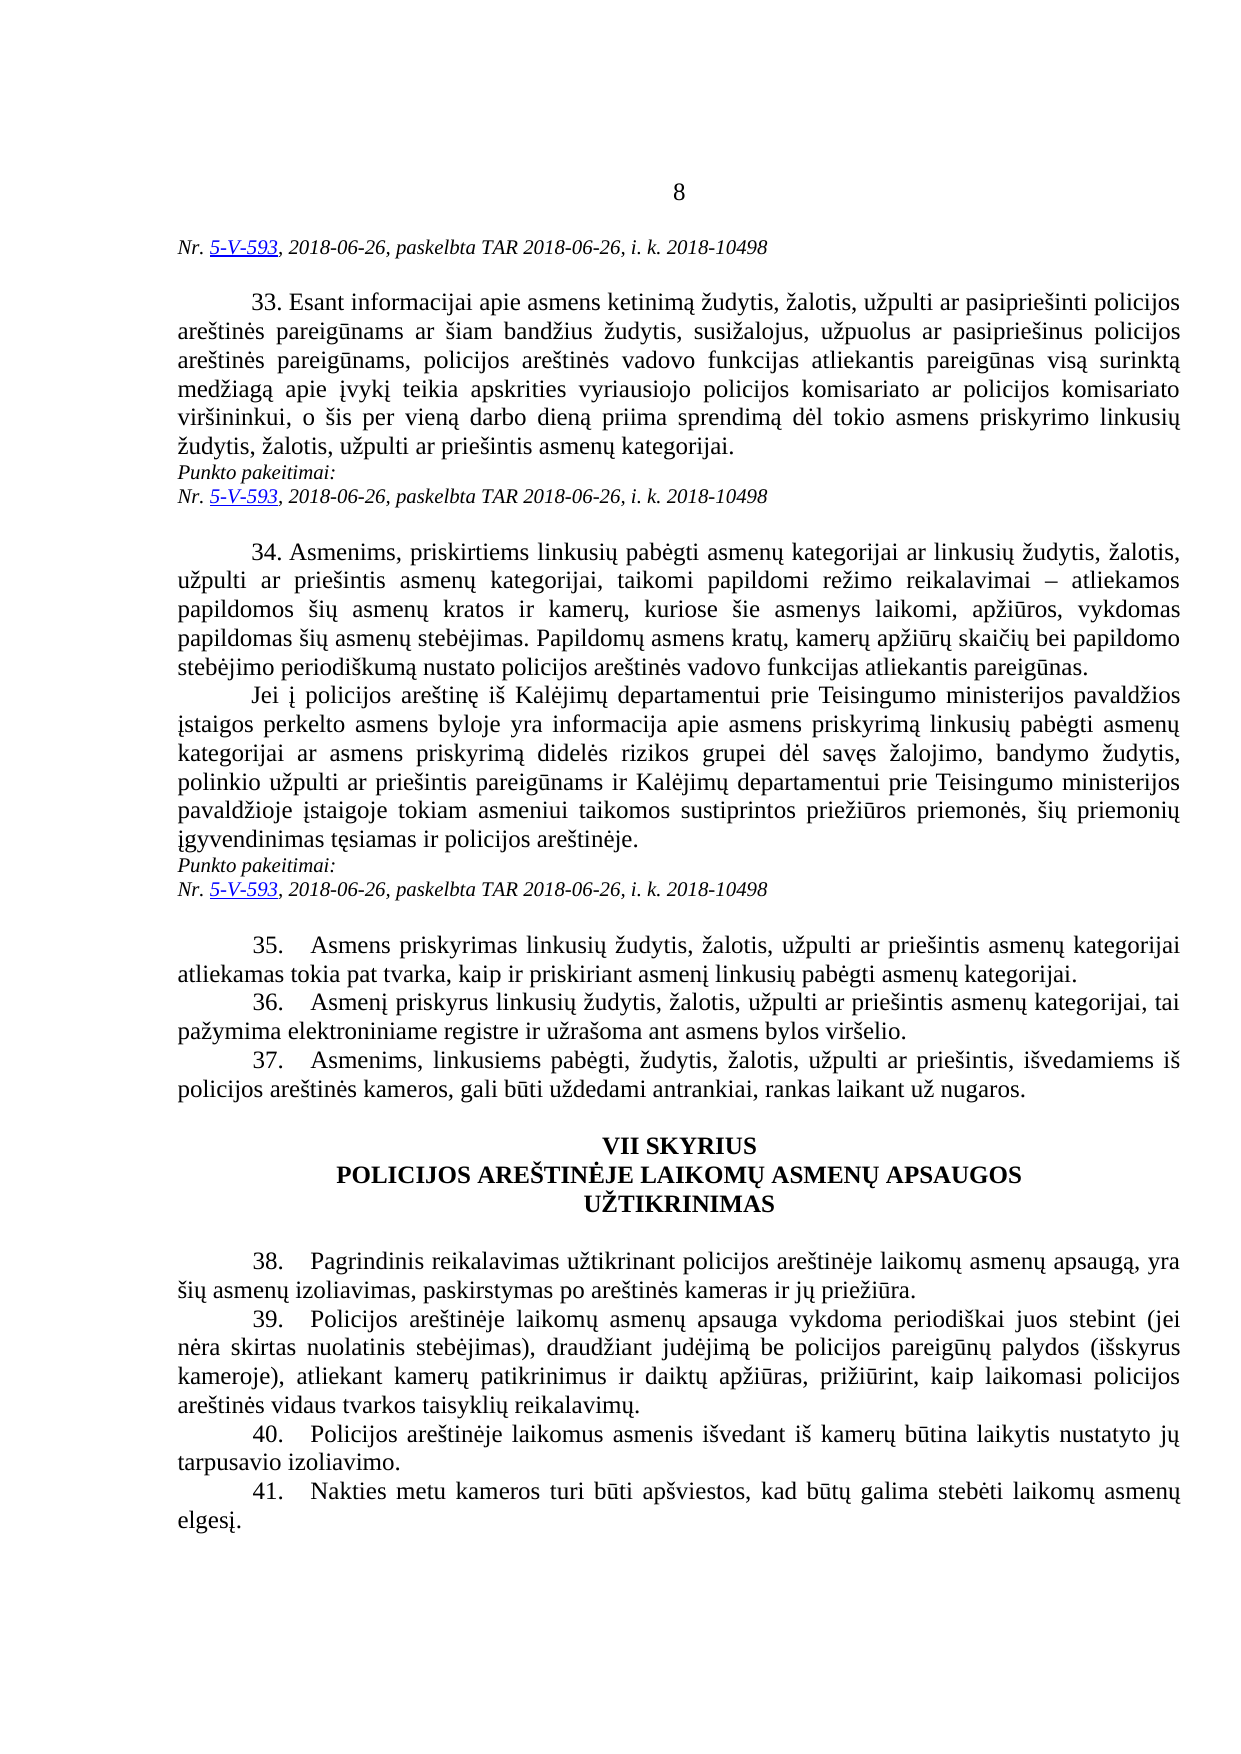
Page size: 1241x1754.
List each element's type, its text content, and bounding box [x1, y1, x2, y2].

text 40. Policijos areštinėje laikomus asmenis išvedant iš kamerų būtina laikytis nustatyto jų tarpusavio izoliavimo. [177, 1419, 1181, 1476]
text 39. Policijos areštinėje laikomų asmenų apsauga vykdoma periodiškai juos stebint (jei nėra skirtas nuolatinis stebėjimas), draudžiant judėjimą be policijos pareigūnų palydos (išskyrus kameroje), atliekant kamerų patikrinimus ir daiktų apžiūras, prižiūrint, kaip laikomasi policijos areštinės vidaus tvarkos taisyklių reikalavimų. [177, 1304, 1181, 1419]
text VII SKYRIUS [177, 1131, 1181, 1160]
text 33. Esant informacijai apie asmens ketinimą žudytis, žalotis, užpulti ar pasipriešinti policijos areštinės pareigūnams ar šiam bandžius žudytis, susižalojus, užpuolus ar pasipriešinus policijos areštinės pareigūnams, policijos areštinės vadovo funkcijas atliekantis pareigūnas visą surinktą medžiagą apie įvykį teikia apskrities vyriausiojo policijos komisariato ar policijos komisariato viršininkui, o šis per vieną darbo dieną priima sprendimą dėl tokio asmens priskyrimo linkusių žudytis, žalotis, užpulti ar priešintis asmenų kategorijai. [177, 287, 1181, 460]
text Nr. 5-V-593, 2018-06-26, paskelbta TAR 2018-06-26, i. k. 2018-10498 [177, 484, 1181, 508]
text 34. Asmenims, priskirtiems linkusių pabėgti asmenų kategorijai ar linkusių žudytis, žalotis, užpulti ar priešintis asmenų kategorijai, taikomi papildomi režimo reikalavimai – atliekamos papildomos šių asmenų kratos ir kamerų, kuriose šie asmenys laikomi, apžiūros, vykdomas papildomas šių asmenų stebėjimas. Papildomų asmens kratų, kamerų apžiūrų skaičių bei papildomo stebėjimo periodiškumą nustato policijos areštinės vadovo funkcijas atliekantis pareigūnas. [177, 537, 1181, 681]
text Nr. 5-V-593, 2018-06-26, paskelbta TAR 2018-06-26, i. k. 2018-10498 [177, 235, 1181, 259]
text 37. Asmenims, linkusiems pabėgti, žudytis, žalotis, užpulti ar priešintis, išvedamiems iš policijos areštinės kameros, gali būti uždedami antrankiai, rankas laikant už nugaros. [177, 1045, 1181, 1102]
text Nr. 5-V-593, 2018-06-26, paskelbta TAR 2018-06-26, i. k. 2018-10498 [177, 877, 1181, 901]
text 36. Asmenį priskyrus linkusių žudytis, žalotis, užpulti ar priešintis asmenų kategorijai, tai pažymima elektroniniame registre ir užrašoma ant asmens bylos viršelio. [177, 987, 1181, 1045]
text 38. Pagrindinis reikalavimas užtikrinant policijos areštinėje laikomų asmenų apsaugą, yra šių asmenų izoliavimas, paskirstymas po areštinės kameras ir jų priežiūra. [177, 1246, 1181, 1304]
text Jei į policijos areštinę iš Kalėjimų departamentui prie Teisingumo ministerijos pavaldžios įstaigos perkelto asmens byloje yra informacija apie asmens priskyrimą linkusių pabėgti asmenų kategorijai ar asmens priskyrimą didelės rizikos grupei dėl savęs žalojimo, bandymo žudytis, polinkio užpulti ar priešintis pareigūnams ir Kalėjimų departamentui prie Teisingumo ministerijos pavaldžioje įstaigoje tokiam asmeniui taikomos sustiprintos priežiūros priemonės, šių priemonių įgyvendinimas tęsiamas ir policijos areštinėje. [177, 681, 1181, 853]
text 35. Asmens priskyrimas linkusių žudytis, žalotis, užpulti ar priešintis asmenų kategorijai atliekamas tokia pat tvarka, kaip ir priskiriant asmenį linkusių pabėgti asmenų kategorijai. [177, 930, 1181, 987]
text Punkto pakeitimai: [177, 460, 1181, 484]
text 41. Nakties metu kameros turi būti apšviestos, kad būtų galima stebėti laikomų asmenų elgesį. [177, 1476, 1181, 1534]
text POLICIJOS AREŠTINĖJE LAIKOMŲ ASMENŲ APSAUGOS UŽTIKRINIMAS [177, 1160, 1181, 1217]
text Punkto pakeitimai: [177, 853, 1181, 877]
